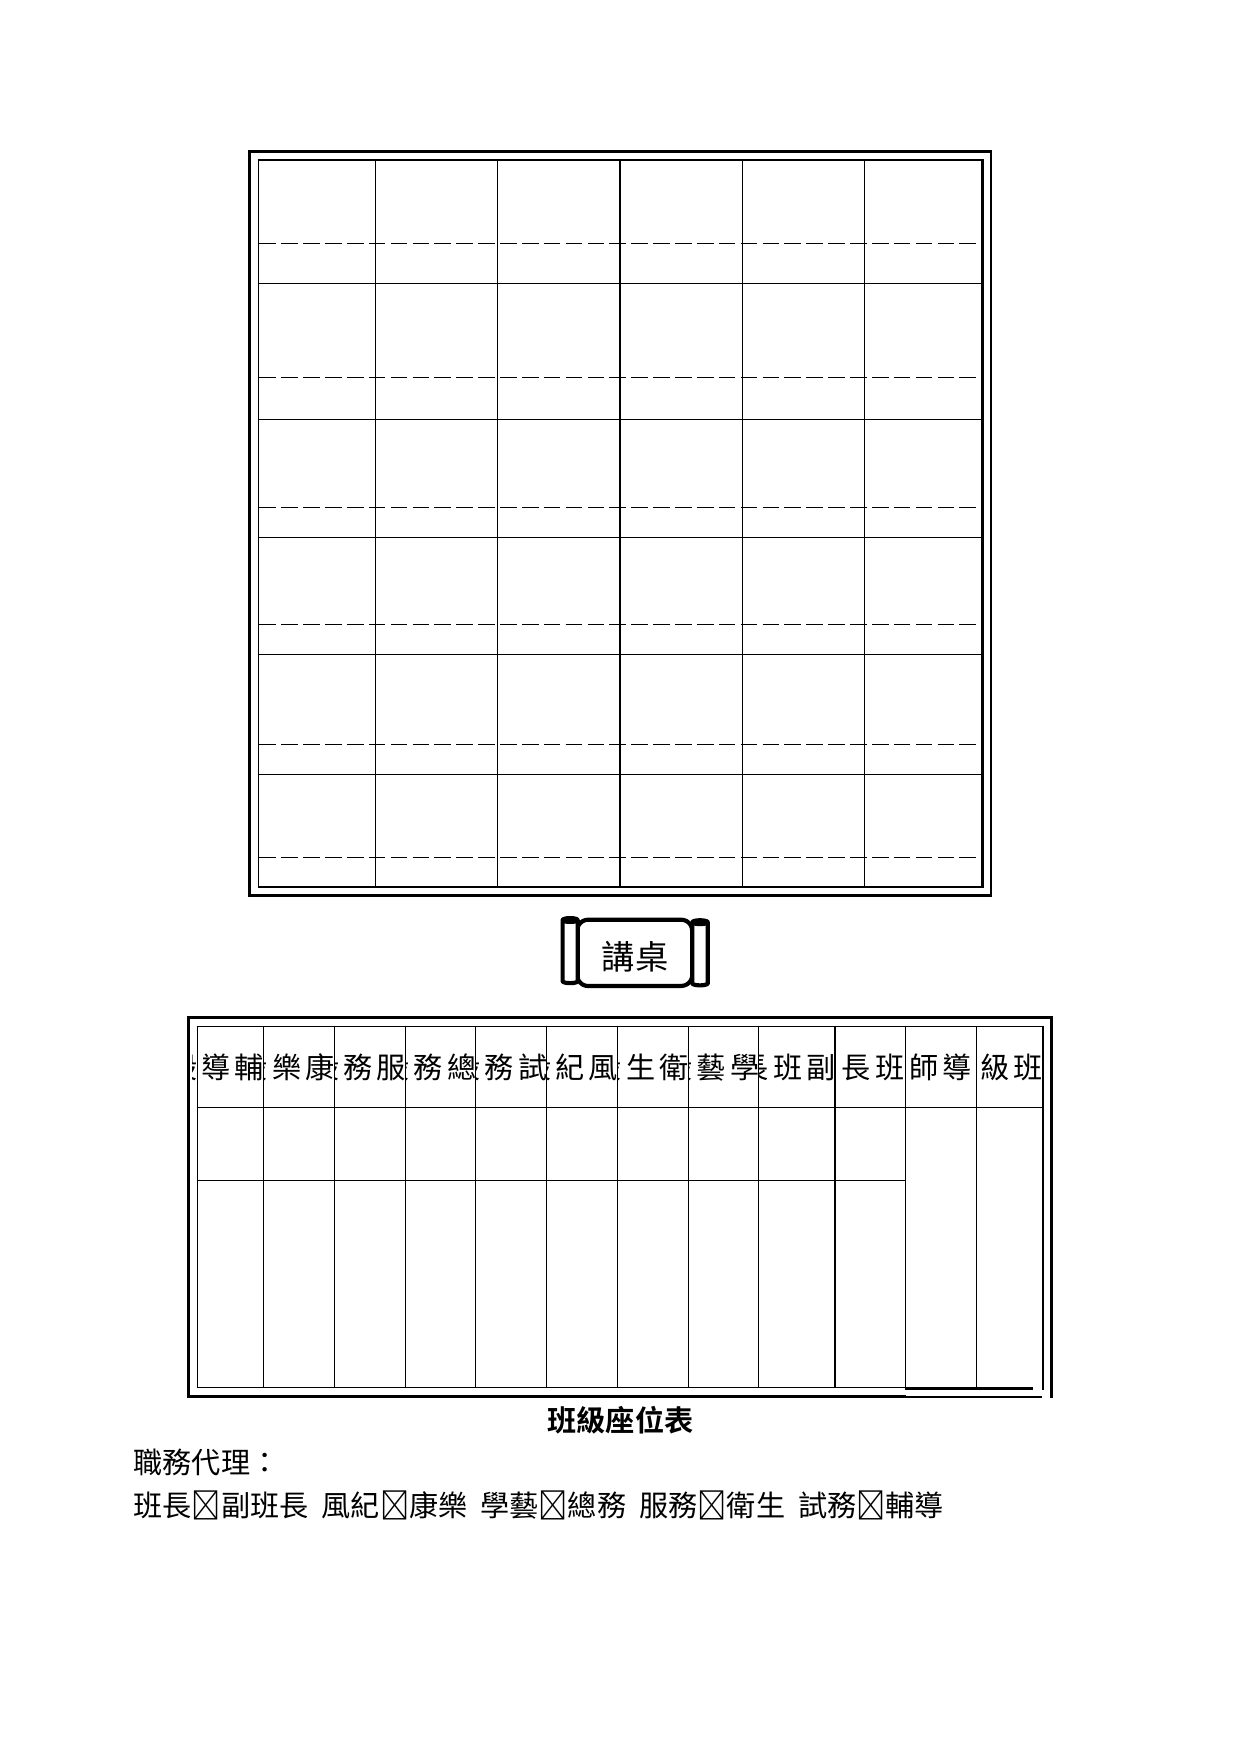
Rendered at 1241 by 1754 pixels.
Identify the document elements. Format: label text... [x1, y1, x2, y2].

table_header 導師 [906, 1027, 976, 1107]
table_cell [259, 655, 375, 744]
table_cell [618, 1108, 688, 1180]
table_cell [259, 624, 375, 654]
table_cell [335, 1108, 405, 1180]
table_cell [906, 1108, 976, 1387]
table_cell [621, 284, 742, 377]
table_cell [376, 243, 497, 283]
table_cell [254, 283, 258, 377]
table_cell [498, 284, 619, 377]
table_header 學藝股長 [689, 1027, 758, 1107]
table_cell [743, 624, 864, 654]
table_cell [259, 744, 375, 773]
table_cell [198, 1108, 263, 1180]
table_cell [476, 1108, 546, 1180]
table_header [743, 161, 864, 242]
table_header 試務股長 [476, 1027, 546, 1107]
table_cell [264, 1181, 334, 1387]
text 班長副班長 風紀康樂 學藝總務 服務衛生 試務輔導 [118, 1482, 1122, 1524]
table_cell [621, 507, 742, 537]
table_cell [254, 654, 258, 744]
table_header 康樂股長 [264, 1027, 334, 1107]
table_cell [743, 538, 864, 624]
table_cell [259, 243, 375, 283]
table_header 總務股長 [406, 1027, 475, 1107]
table_header 班級 [976, 1019, 1047, 1107]
table_header 衛生股長 [617, 1019, 688, 1026]
table_cell [865, 377, 981, 419]
table_cell [618, 1181, 688, 1387]
table_cell [498, 420, 619, 507]
table_header [254, 153, 376, 242]
table_cell [376, 420, 497, 507]
table_cell [689, 1181, 758, 1387]
table_header [620, 153, 742, 159]
table_cell [498, 507, 619, 537]
table_header 試務股長 [476, 1019, 547, 1026]
table_header 服務股長 [334, 1019, 405, 1026]
table_cell [743, 655, 864, 744]
table_header [906, 1019, 976, 1026]
table_cell [376, 775, 497, 857]
table_header 衛生股長 [618, 1027, 688, 1107]
table_header 副 班長 [759, 1019, 835, 1026]
table_cell [621, 655, 742, 744]
table_cell [259, 377, 375, 419]
table_header 總務股長 [405, 1019, 476, 1026]
table_cell [376, 744, 497, 773]
table_header 學藝股長 [688, 1019, 759, 1026]
table_cell [198, 1181, 263, 1387]
table_cell [865, 655, 981, 744]
table_cell [547, 1108, 617, 1180]
table_cell [254, 537, 258, 624]
table_cell [498, 243, 619, 283]
table_header [864, 153, 986, 242]
table_cell [836, 1108, 905, 1180]
table_cell [621, 744, 742, 773]
table_cell [259, 284, 375, 377]
table_cell [376, 857, 497, 886]
table_header [865, 161, 981, 242]
table_cell [335, 1181, 405, 1387]
table_header [498, 153, 620, 159]
text 職務代理： [118, 1440, 1122, 1482]
table_cell [836, 1181, 905, 1387]
table_header 班長 [836, 1027, 905, 1107]
table_cell [259, 420, 375, 507]
table_cell [621, 243, 742, 283]
table_header [621, 161, 742, 242]
table_cell [498, 857, 619, 886]
table_cell [254, 857, 258, 886]
table_cell [547, 1181, 617, 1387]
table_cell [498, 624, 619, 654]
table_cell [759, 1181, 834, 1387]
table_cell [743, 857, 864, 886]
table_cell [376, 655, 497, 744]
table_header 試務股長 [540, 1061, 546, 1078]
table_cell [621, 538, 742, 624]
table_cell [743, 243, 864, 283]
table_cell [498, 538, 619, 624]
table_cell [865, 538, 981, 624]
table_header 康樂股長 [263, 1019, 334, 1026]
table_header 輔導股長 [193, 1019, 263, 1107]
table_cell [865, 744, 981, 773]
table_cell [259, 507, 375, 537]
table_cell [498, 377, 619, 419]
table_cell [254, 744, 258, 773]
table_cell [254, 243, 258, 283]
table_cell [259, 775, 375, 857]
table_cell [743, 420, 864, 507]
table_cell [689, 1108, 758, 1180]
table_cell [254, 774, 258, 857]
table_cell [254, 624, 258, 654]
table_header [376, 161, 497, 242]
table_header [376, 153, 498, 159]
table_cell [621, 775, 742, 857]
table_header [259, 161, 375, 242]
table_header 風紀股長 [547, 1019, 617, 1026]
table_cell [193, 1107, 197, 1180]
table_cell [621, 624, 742, 654]
table_cell [977, 1108, 1042, 1387]
table_cell [498, 655, 619, 744]
table_header 風紀股長 [547, 1027, 617, 1107]
table_cell [621, 420, 742, 507]
table_cell [865, 775, 981, 857]
text 班級座位表 [118, 1398, 1122, 1440]
table_cell [259, 857, 375, 886]
table_cell [376, 377, 497, 419]
table_cell [376, 284, 497, 377]
table_cell [865, 284, 981, 377]
table_cell [259, 538, 375, 624]
table_cell [743, 744, 864, 773]
table_cell [865, 624, 981, 654]
text 講桌 [595, 930, 674, 975]
table_header [742, 153, 864, 159]
table_cell [193, 1180, 197, 1387]
table_cell [743, 377, 864, 419]
table_cell [476, 1181, 546, 1387]
table_cell [865, 507, 981, 537]
table_cell [865, 420, 981, 507]
table_cell [743, 775, 864, 857]
table_cell [498, 744, 619, 773]
table_cell [759, 1108, 834, 1180]
table_cell [254, 419, 258, 507]
table_cell [254, 507, 258, 537]
table_header [498, 161, 619, 242]
table_header [835, 1019, 906, 1026]
table_cell [376, 624, 497, 654]
table_cell [254, 377, 258, 419]
table_header 服務股長 [335, 1027, 405, 1107]
table_cell [406, 1181, 475, 1387]
table_cell [743, 507, 864, 537]
table_cell [498, 775, 619, 857]
table_cell [406, 1108, 475, 1180]
table_cell [865, 857, 981, 886]
table_cell [621, 377, 742, 419]
table_cell [264, 1108, 334, 1180]
table_cell [376, 507, 497, 537]
table_header 副 班長 [759, 1027, 834, 1107]
table_cell [376, 538, 497, 624]
table_header 輔導股長 [198, 1027, 263, 1107]
table_cell [743, 284, 864, 377]
table_cell [621, 857, 742, 886]
table_cell [865, 243, 981, 283]
